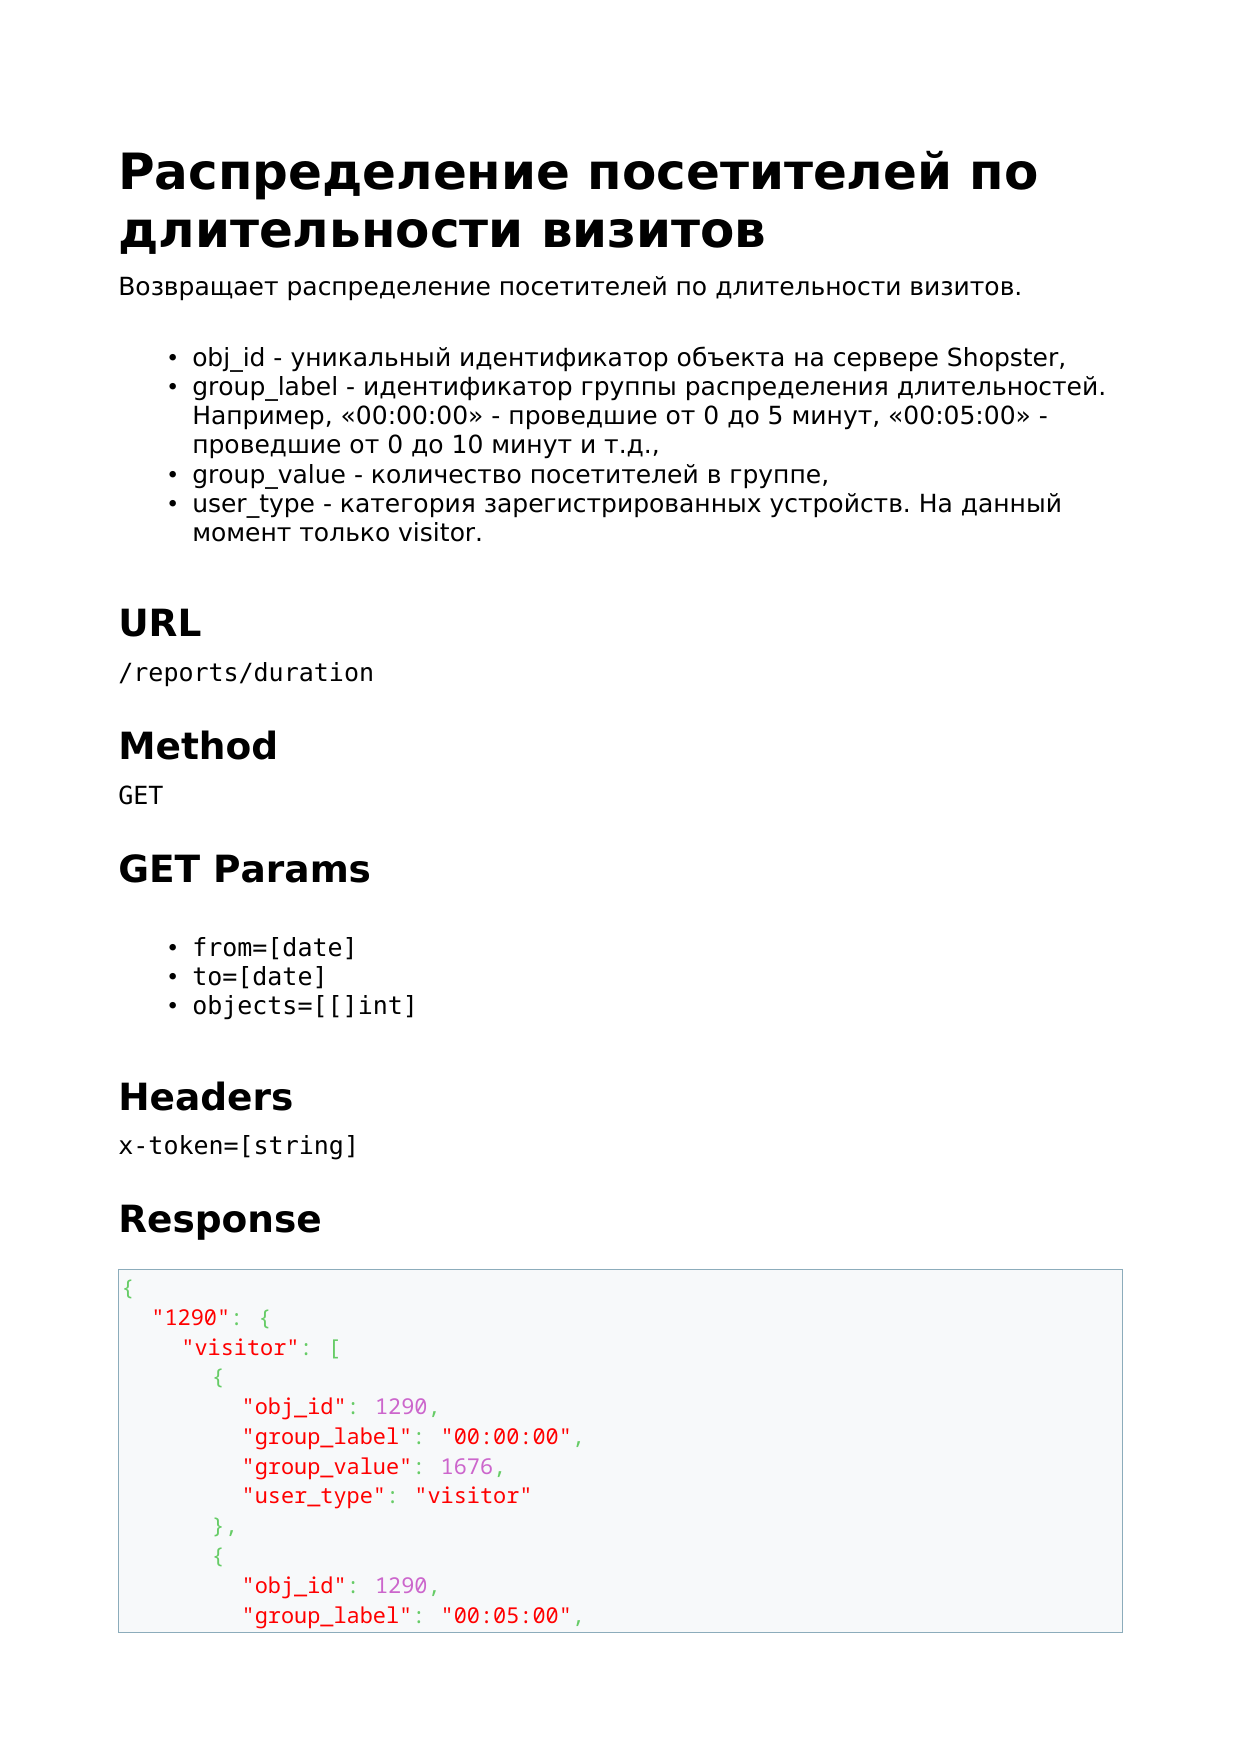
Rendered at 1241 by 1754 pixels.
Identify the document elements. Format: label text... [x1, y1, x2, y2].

text GET [118, 781, 1122, 810]
list obj_id - уникальный идентификатор объекта на сервере Shopster, [177, 343, 1122, 372]
text x-token=[string] [118, 1131, 1122, 1160]
list to=[date] [177, 962, 1122, 991]
text Возвращает распределение посетителей по длительности визитов. [118, 272, 1122, 301]
list from=[date] [177, 933, 1122, 962]
subtitle Распределение посетителей по длительности визитов [118, 143, 1122, 259]
subtitle Method [118, 725, 1122, 768]
subtitle Headers [118, 1075, 1122, 1119]
subtitle Response [118, 1198, 1122, 1242]
table_header { "1290": { "visitor": [ { "obj_id": 1290, "group_label": "00:00:00", "group_value": 1676, "user_type": "visitor" }, { "obj_id": 1290, "group_label": "00:05:00", [119, 1270, 1122, 1632]
list group_label - идентификатор группы распределения длительностей. Например, «00:00:00» - проведшие от 0 до 5 минут, «00:05:00» - проведшие от 0 до 10 минут и т.д., [177, 372, 1122, 460]
subtitle URL [118, 602, 1122, 646]
list objects=[[]int] [177, 991, 1122, 1021]
list user_type - категория зарегистрированных устройств. На данный момент только visitor. [177, 489, 1122, 547]
list group_value - количество посетителей в группе, [177, 460, 1122, 489]
text /reports/duration [118, 658, 1122, 687]
subtitle GET Params [118, 847, 1122, 891]
